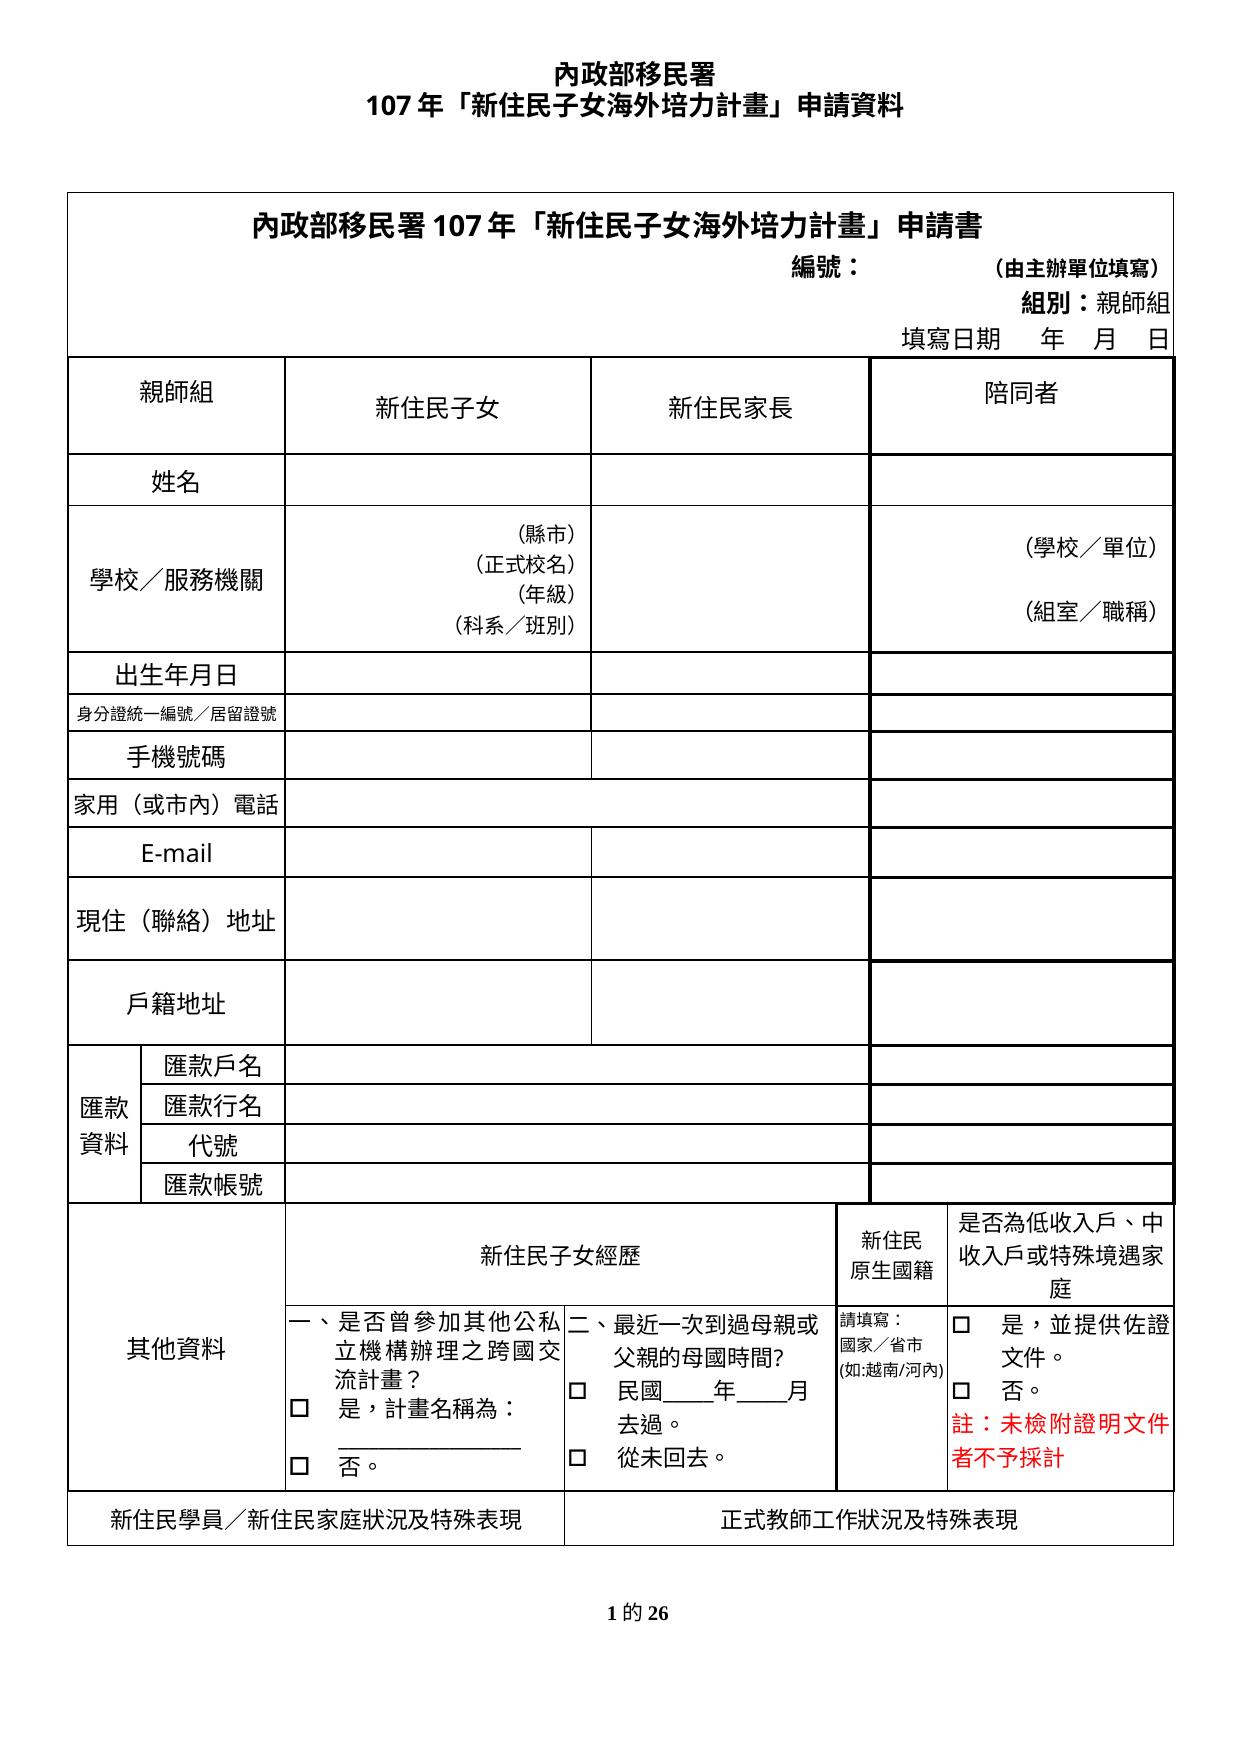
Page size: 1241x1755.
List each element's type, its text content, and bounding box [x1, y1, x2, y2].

table_cell [592, 961, 868, 1044]
table_header 內政部移民署107年「新住民子女海外培力計畫」申請書 編號： （由主辦單位填寫） 組別：親師組 填寫日期 年 月 日 [68, 193, 1173, 356]
table_cell [592, 878, 868, 959]
table_cell 陪同者 [872, 359, 1172, 453]
table_cell 匯款行名 [142, 1085, 284, 1123]
table_cell [286, 732, 591, 778]
table_cell 請填寫： 國家／省市 (如:越南/河內) [838, 1307, 947, 1490]
table_cell [592, 732, 868, 778]
table_cell [872, 1086, 1172, 1123]
table_cell [872, 654, 1172, 693]
table_cell 新住民學員／新住民家庭狀況及特殊表現 [68, 1492, 564, 1545]
table_cell [872, 829, 1172, 876]
table_cell 匯款資料 [69, 1046, 140, 1202]
table_cell [286, 1125, 868, 1162]
table_cell [592, 828, 868, 876]
table_cell 一、是否曾參加其他公私立機構辦理之跨國交流計畫？ 是，計畫名稱為： __________________ 否。 [286, 1306, 564, 1490]
table_cell [286, 1085, 868, 1123]
table_cell 出生年月日 [69, 653, 284, 693]
table_cell 匯款帳號 [142, 1164, 284, 1202]
table_cell 正式教師工作狀況及特殊表現 [565, 1492, 1173, 1545]
table_cell 匯款戶名 [142, 1046, 284, 1083]
table_cell [286, 455, 590, 505]
table_cell 代號 [142, 1125, 284, 1162]
table_cell [592, 653, 868, 693]
table_cell （縣市） （正式校名） （年級） （科系／班別） [286, 506, 590, 651]
table_cell E-mail [69, 828, 284, 876]
table_cell 身分證統一編號／居留證號 [69, 695, 284, 730]
table_cell 新住民子女 [286, 358, 590, 453]
table_cell [592, 455, 868, 505]
table_cell [872, 963, 1172, 1044]
table_cell [872, 1126, 1172, 1162]
table_cell [872, 733, 1172, 778]
table_cell 新住民子女經歷 [286, 1204, 835, 1304]
table_cell [592, 695, 868, 730]
table_cell 是否為低收入戶、中收入戶或特殊境遇家庭 [948, 1205, 1173, 1304]
table_cell [872, 456, 1172, 505]
table_cell （學校／單位） （組室／職稱） [872, 506, 1172, 651]
table_cell [286, 878, 591, 959]
table_cell 現住（聯絡）地址 [69, 878, 284, 959]
table_cell [592, 506, 868, 651]
table_cell 學校／服務機關 [69, 506, 284, 651]
table_cell [286, 961, 591, 1044]
table_cell [872, 1047, 1172, 1083]
table_cell [286, 828, 591, 876]
table_cell 是，並提供佐證文件。 否。 註：未檢附證明文件者不予採計 [948, 1307, 1173, 1490]
table_cell 戶籍地址 [69, 961, 284, 1044]
table_cell 姓名 [69, 455, 284, 505]
table_cell 其他資料 [69, 1204, 285, 1490]
table_cell [872, 1165, 1172, 1202]
table_cell [286, 653, 590, 693]
table_cell 新住民家長 [592, 358, 868, 453]
table_cell 新住民 原生國籍 [838, 1205, 947, 1304]
table_cell 家用（或市內）電話 [69, 780, 284, 826]
table_cell [286, 695, 590, 730]
table_cell [286, 780, 868, 826]
table_cell [286, 1046, 868, 1083]
table_cell [286, 1164, 868, 1202]
table_cell 二、最近一次到過母親或父親的母國時間? 民國_____年_____月 去過。 從未回去。 [565, 1306, 835, 1490]
table_cell [872, 696, 1172, 730]
table_cell 手機號碼 [69, 732, 284, 778]
table_cell 親師組 [69, 358, 284, 453]
table_cell [872, 781, 1172, 826]
table_cell [872, 879, 1172, 959]
